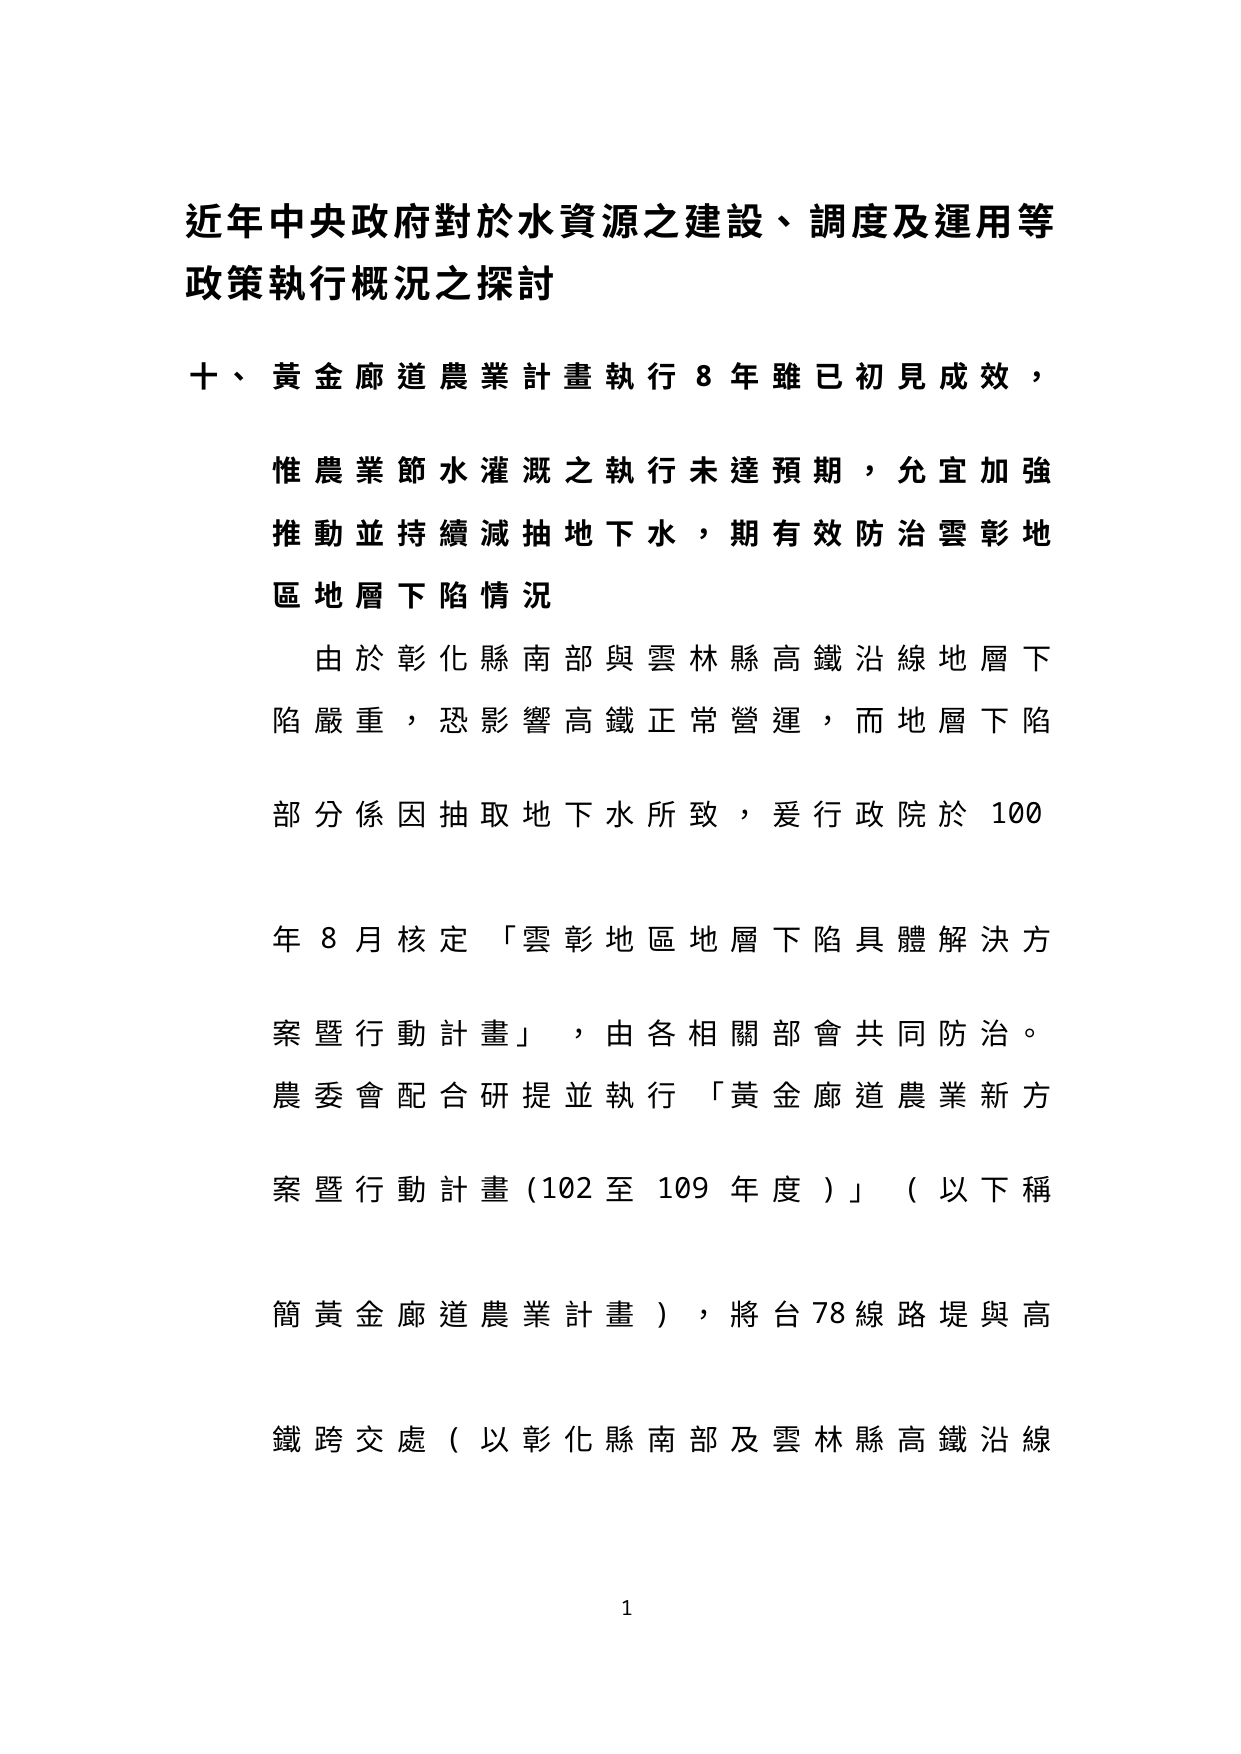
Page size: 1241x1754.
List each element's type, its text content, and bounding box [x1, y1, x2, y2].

text 近年中央政府對於水資源之建設、調度及運用等政策執行概況之探討 [183, 177, 1058, 302]
text 由於彰化縣南部與雲林縣高鐵沿線地層下陷嚴重，恐影響高鐵正常營運，而地層下陷部分係因抽取地下水所致，爰行政院於100年8月核定「雲彰地區地層下陷具體解決方案暨行動計畫」，由各相關部會共同防治。農委會配合研提並執行「黃金廊道農業新方案暨行動計畫(102至109年度)」(以下稱簡黃金廊道農業計畫)，將台78線路堤與高鐵跨交處(以彰化縣南部及雲林縣高鐵沿線 [242, 615, 1058, 1490]
text 十、黃金廊道農業計畫執行8年雖已初見成效，惟農業節水灌溉之執行未達預期，允宜加強推動並持續減抽地下水，期有效防治雲彰地區地層下陷情況 [183, 302, 1058, 615]
